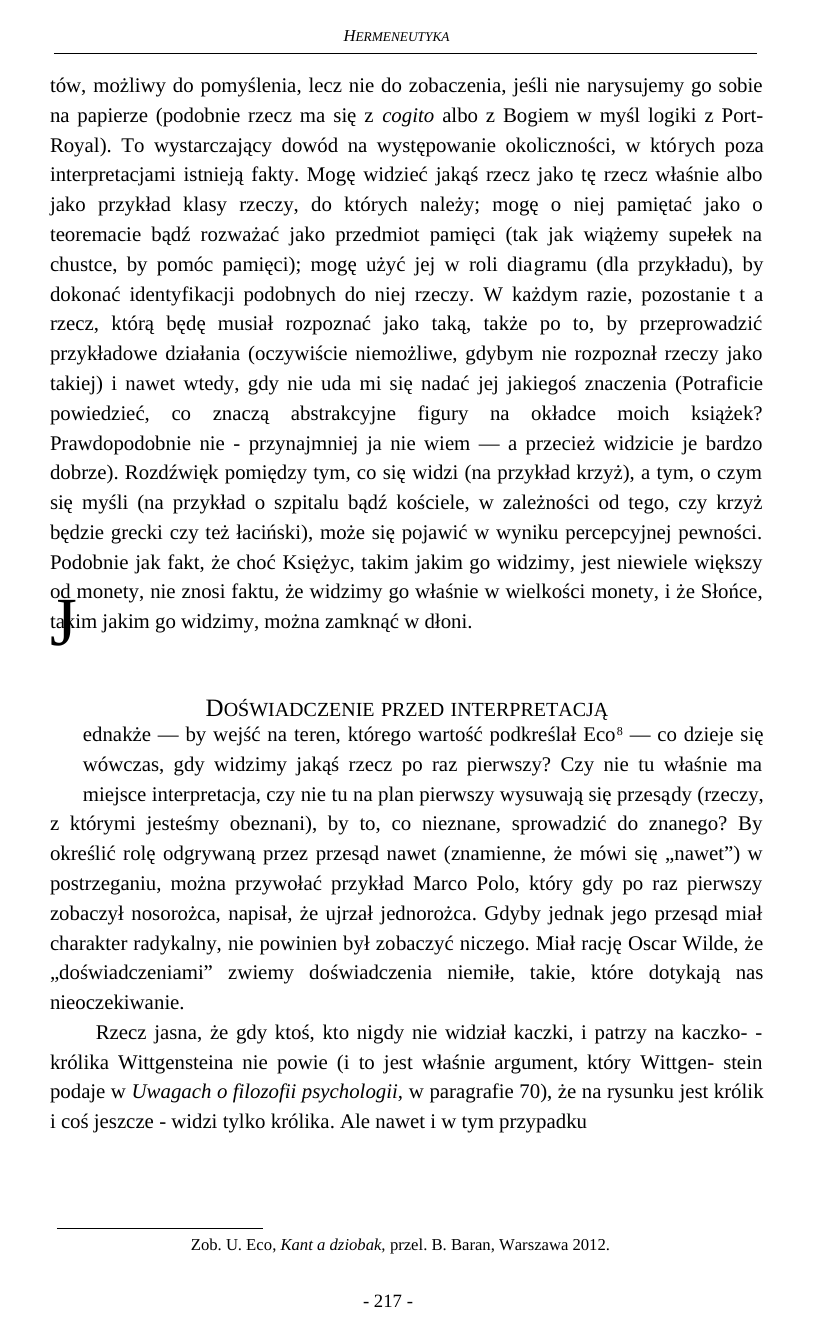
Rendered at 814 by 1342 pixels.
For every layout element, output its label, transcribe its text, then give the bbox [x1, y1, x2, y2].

text tów, możliwy do pomyślenia, lecz nie do zobaczenia, jeśli nie narysujemy go sobie na papierze (podobnie rzecz ma się z cogito albo z Bogiem w myśl logiki z Port-Royal). To wystarczający dowód na występowanie okoliczności, w któ­rych poza interpretacjami istnieją fakty. Mogę widzieć jakąś rzecz jako tę rzecz właśnie albo jako przykład klasy rzeczy, do których należy; mogę o niej pamiętać jako o teoremacie bądź rozważać jako przedmiot pamięci (tak jak wiążemy supełek na chustce, by pomóc pamięci); mogę użyć jej w roli dia­gramu (dla przykładu), by dokonać identyfikacji podobnych do niej rzeczy. W każdym razie, pozostanie t a rzecz, którą będę musiał rozpoznać jako taką, także po to, by przeprowadzić przykładowe działania (oczywiście niemożliwe, gdybym nie rozpoznał rzeczy jako takiej) i nawet wtedy, gdy nie uda mi się nadać jej jakiegoś znaczenia (Potraficie powiedzieć, co znaczą abstrakcyjne figury na okładce moich książek? Prawdopodobnie nie - przynajmniej ja nie wiem — a przecież widzicie je bardzo dobrze). Rozdźwięk pomiędzy tym, co się widzi (na przykład krzyż), a tym, o czym się myśli (na przykład o szpitalu bądź kościele, w zależności od tego, czy krzyż będzie grecki czy też łaciński), może się pojawić w wyniku percepcyjnej pewności. Podobnie jak fakt, że choć Księżyc, takim jakim go widzimy, jest niewiele większy od monety, nie znosi faktu, że widzimy go właśnie w wielkości monety, i że Słońce, takim jakim go widzimy, można zamknąć w dłoni. [50, 73, 764, 633]
text Zob. U. Eco, Kant a dziobak, przel. B. Baran, Warszawa 2012. [120, 1235, 610, 1254]
text Hermeneutyka [343, 26, 467, 45]
subtitle Doświadczenie przed interpretacją [50, 693, 764, 722]
text - 217 - [363, 1290, 455, 1312]
text Jednakże — by wejść na teren, którego wartość podkreślał Eco8 — co dzieje się wówczas, gdy widzimy jakąś rzecz po raz pierwszy? Czy nie tu właśnie ma miejsce interpretacja, czy nie tu na plan pierwszy wysuwają się przesą­dy (rzeczy, z którymi jesteśmy obeznani), by to, co nieznane, sprowadzić do znanego? By określić rolę odgrywaną przez przesąd nawet (znamienne, że mówi się „nawet”) w postrzeganiu, można przywołać przykład Marco Polo, który gdy po raz pierwszy zobaczył nosorożca, napisał, że ujrzał jednorożca. Gdyby jednak jego przesąd miał charakter radykalny, nie powinien był zo­baczyć niczego. Miał rację Oscar Wilde, że „doświadczeniami” zwiemy do­świadczenia niemiłe, takie, które dotykają nas nieoczekiwanie. [50, 722, 764, 1014]
text Rzecz jasna, że gdy ktoś, kto nigdy nie widział kaczki, i patrzy na kaczko- -królika Wittgensteina nie powie (i to jest właśnie argument, który Wittgen- stein podaje w Uwagach o filozofii psychologii, w paragrafie 70), że na rysunku jest królik i coś jeszcze - widzi tylko królika. Ale nawet i w tym przypadku [50, 1020, 764, 1133]
